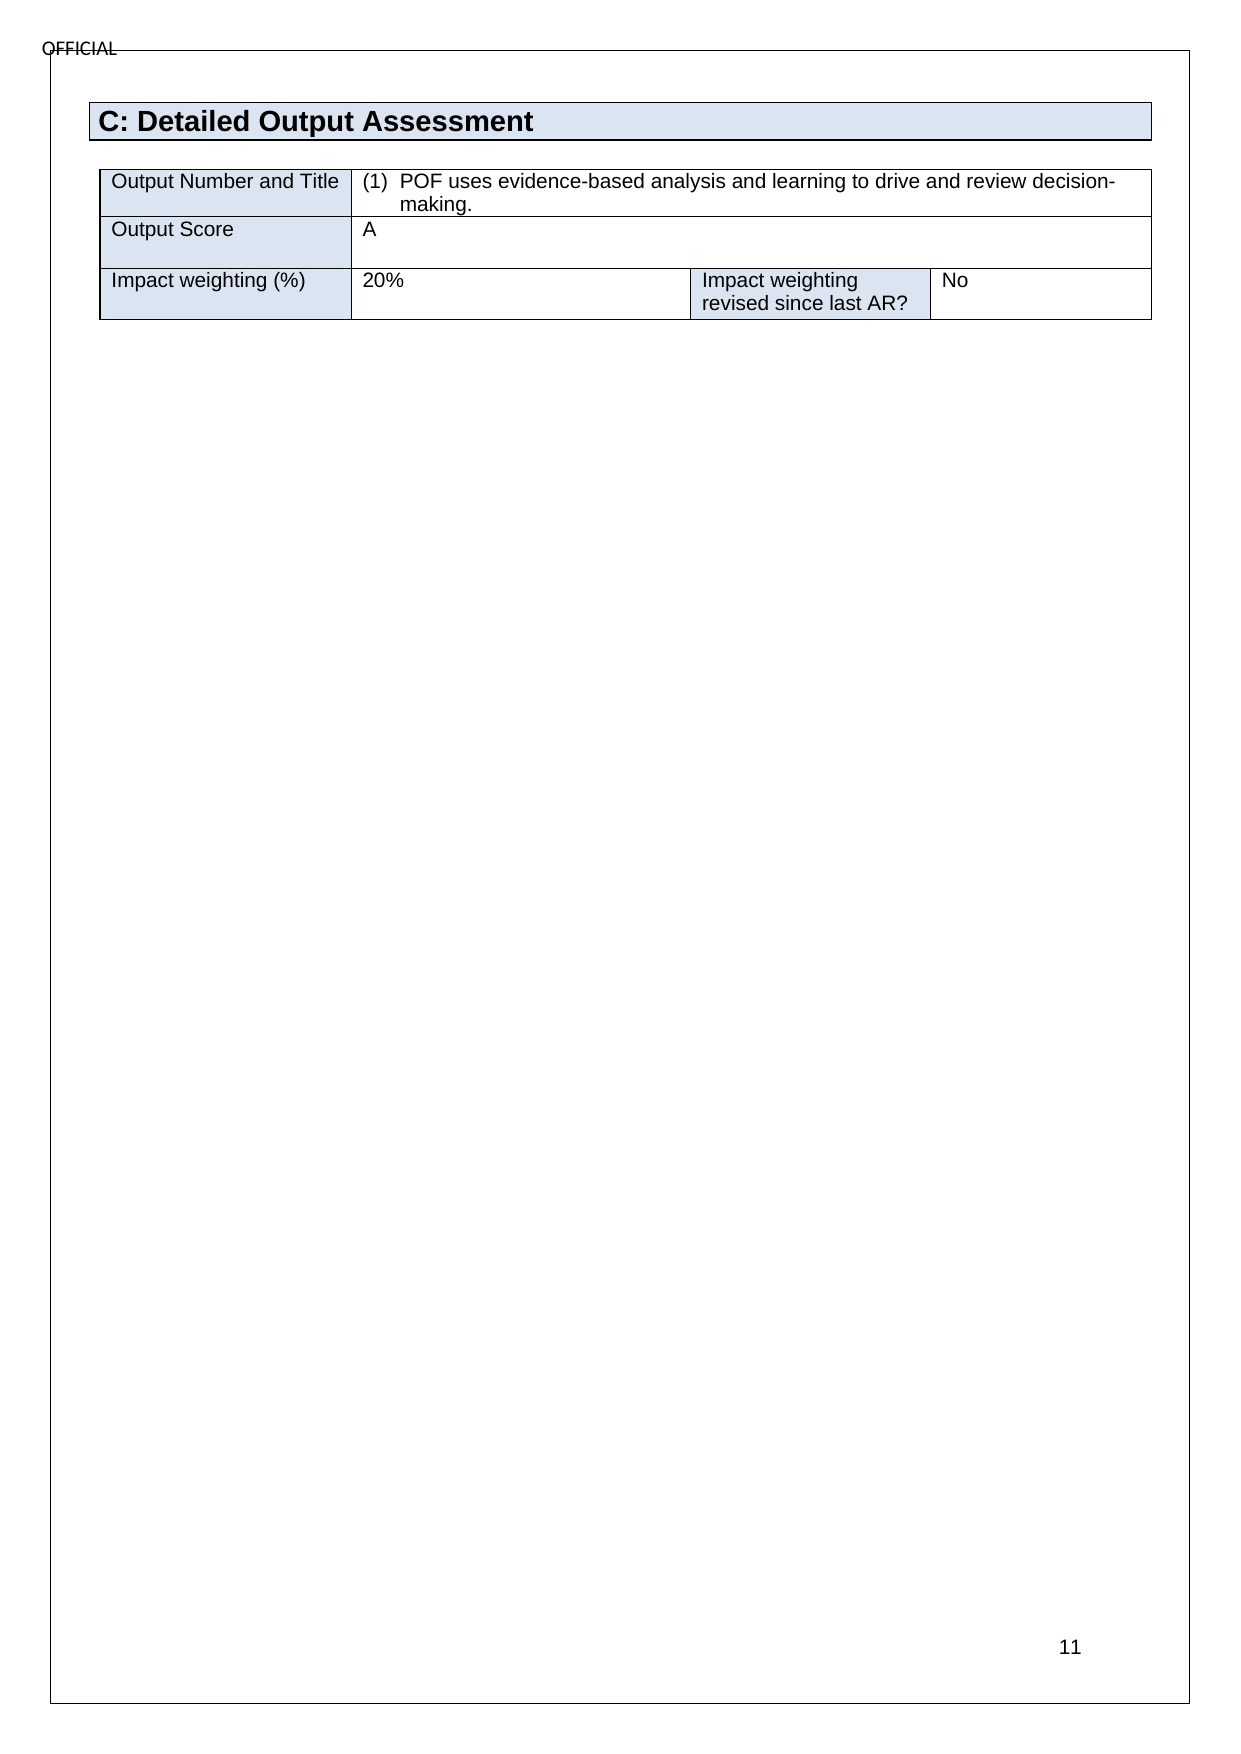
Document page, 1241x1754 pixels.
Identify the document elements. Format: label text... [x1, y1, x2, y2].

table_header Output Number and Title [101, 170, 351, 216]
table_header POF uses evidence-based analysis and learning to drive and review decision-making. [352, 170, 1151, 216]
table_cell No [931, 269, 1151, 319]
table_cell Output Score [101, 217, 351, 268]
table_cell 20% [352, 269, 690, 319]
table_cell Impact weighting revised since last AR? [691, 269, 930, 319]
subtitle C: Detailed Output Assessment [90, 103, 1151, 139]
table_cell Impact weighting (%) [101, 269, 351, 319]
table_cell A [352, 217, 1151, 268]
